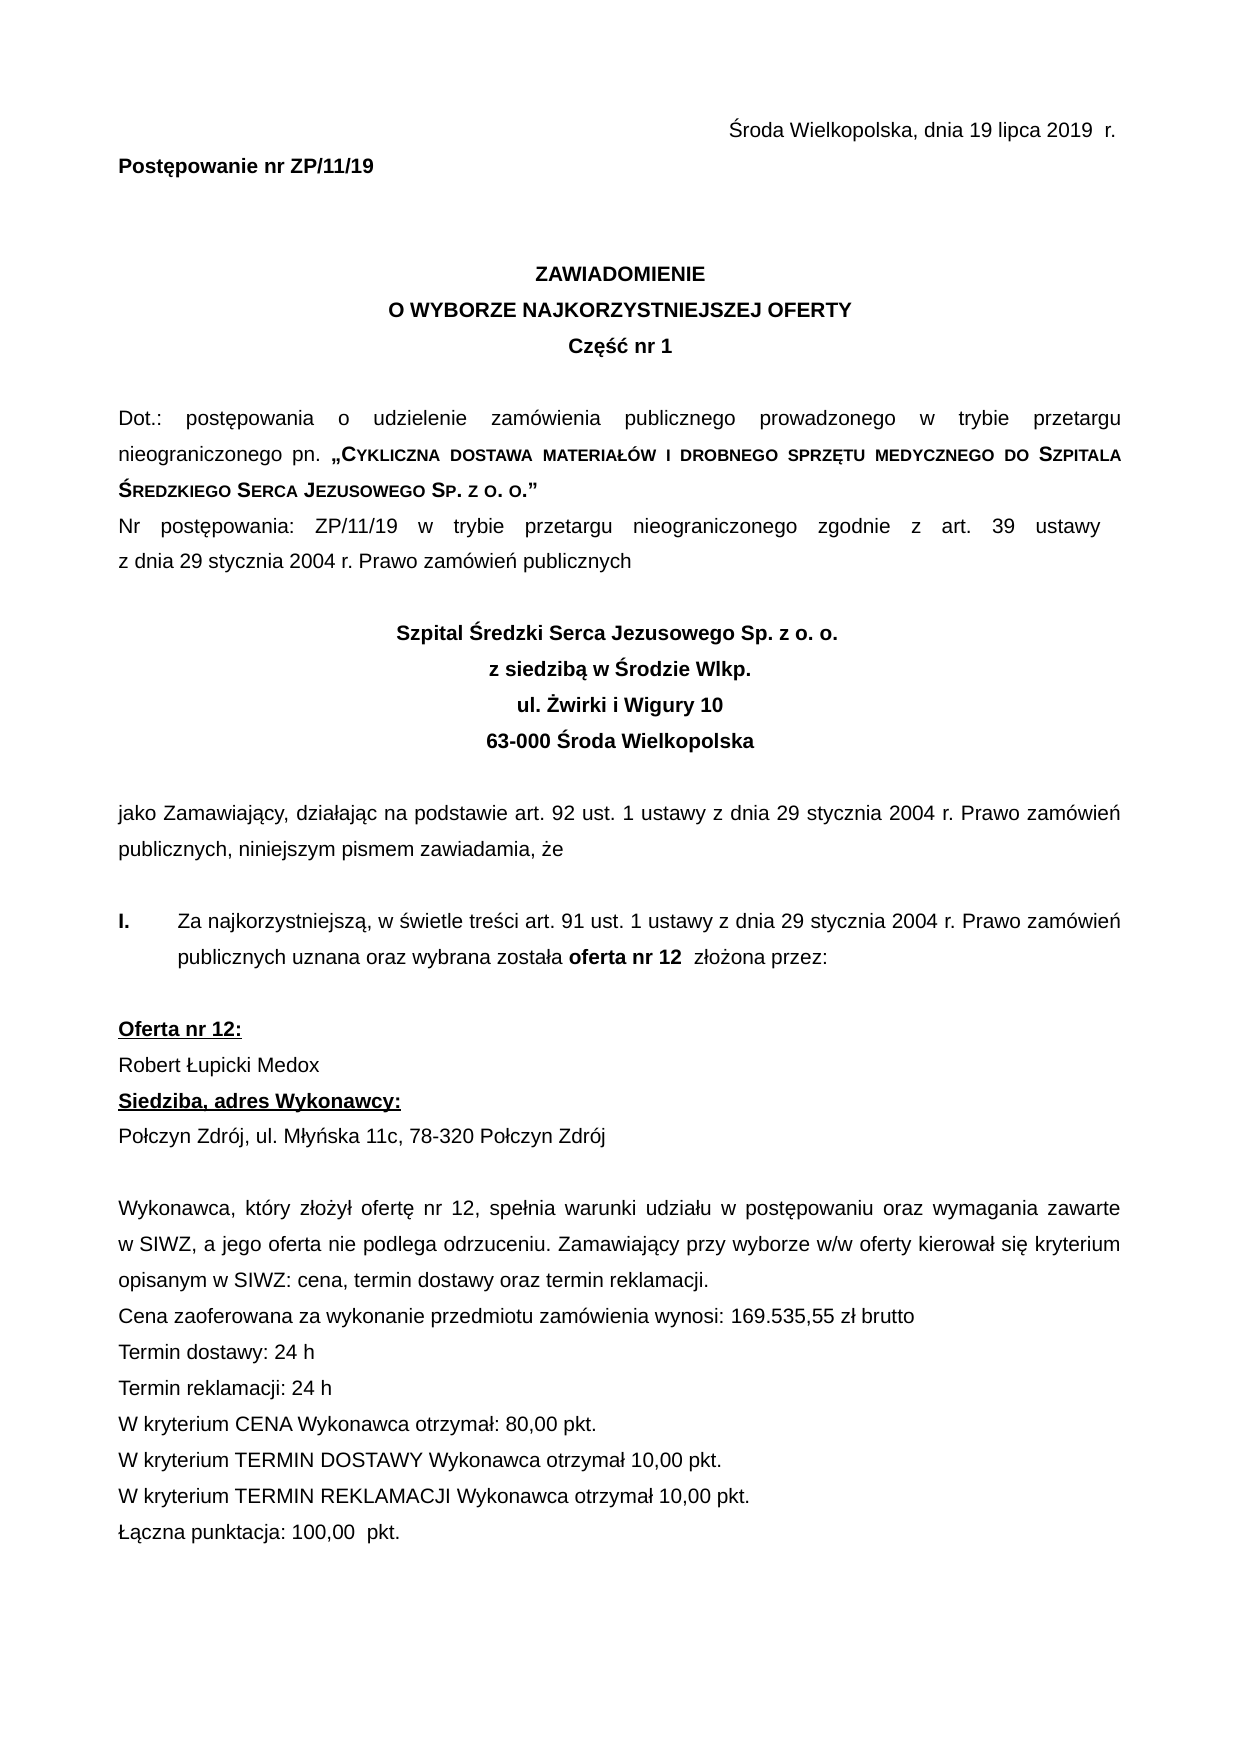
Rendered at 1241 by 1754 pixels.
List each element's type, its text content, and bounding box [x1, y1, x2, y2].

text Siedziba, adres Wykonawcy: [118, 1088, 1122, 1112]
text Łączna punktacja: 100,00 pkt. [118, 1520, 1122, 1544]
text O WYBORZE NAJKORZYSTNIEJSZEJ OFERTY [118, 298, 1122, 322]
text Wykonawca, który złożył ofertę nr 12, spełnia warunki udziału w postępowaniu oraz wymagania zawarte w SIWZ, a jego oferta nie podlega odrzuceniu. Zamawiający przy wyborze w/w oferty kierował się kryterium opisanym w SIWZ: cena, termin dostawy oraz termin reklamacji. [118, 1196, 1122, 1292]
text Środa Wielkopolska, dnia 19 lipca 2019 r. [118, 118, 1122, 142]
text jako Zamawiający, działając na podstawie art. 92 ust. 1 ustawy z dnia 29 stycznia 2004 r. Prawo zamówień publicznych, niniejszym pismem zawiadamia, że [118, 801, 1122, 861]
text Nr postępowania: ZP/11/19 w trybie przetargu nieograniczonego zgodnie z art. 39 ustawy z dnia 29 stycznia 2004 r. Prawo zamówień publicznych [118, 513, 1122, 573]
text Oferta nr 12: [118, 1017, 1122, 1041]
text z siedzibą w Środzie Wlkp. [118, 657, 1122, 681]
text Robert Łupicki Medox [118, 1052, 1122, 1076]
text W kryterium TERMIN REKLAMACJI Wykonawca otrzymał 10,00 pkt. [118, 1484, 1122, 1508]
list Za najkorzystniejszą, w świetle treści art. 91 ust. 1 ustawy z dnia 29 stycznia 2004 r. Prawo zamówień publicznych uznana oraz wybrana została oferta nr 12 złożona przez: [118, 909, 1122, 969]
text Termin dostawy: 24 h [118, 1340, 1122, 1364]
text 63-000 Środa Wielkopolska [118, 729, 1122, 753]
text Dot.: postępowania o udzielenie zamówienia publicznego prowadzonego w trybie przetargu nieograniczonego pn. „Cykliczna dostawa materiałów i drobnego sprzętu medycznego do Szpitala Średzkiego Serca Jezusowego Sp. z o. o.” [118, 406, 1122, 501]
text Cena zaoferowana za wykonanie przedmiotu zamówienia wynosi: 169.535,55 zł brutto [118, 1304, 1122, 1328]
text Postępowanie nr ZP/11/19 [118, 154, 1122, 178]
text W kryterium TERMIN DOSTAWY Wykonawca otrzymał 10,00 pkt. [118, 1448, 1122, 1472]
text Termin reklamacji: 24 h [118, 1376, 1122, 1400]
text ZAWIADOMIENIE [118, 262, 1122, 286]
text ul. Żwirki i Wigury 10 [118, 693, 1122, 717]
text Połczyn Zdrój, ul. Młyńska 11c, 78-320 Połczyn Zdrój [118, 1124, 1122, 1148]
text Część nr 1 [118, 334, 1122, 358]
text Szpital Średzki Serca Jezusowego Sp. z o. o. [118, 621, 1122, 645]
text W kryterium CENA Wykonawca otrzymał: 80,00 pkt. [118, 1412, 1122, 1436]
